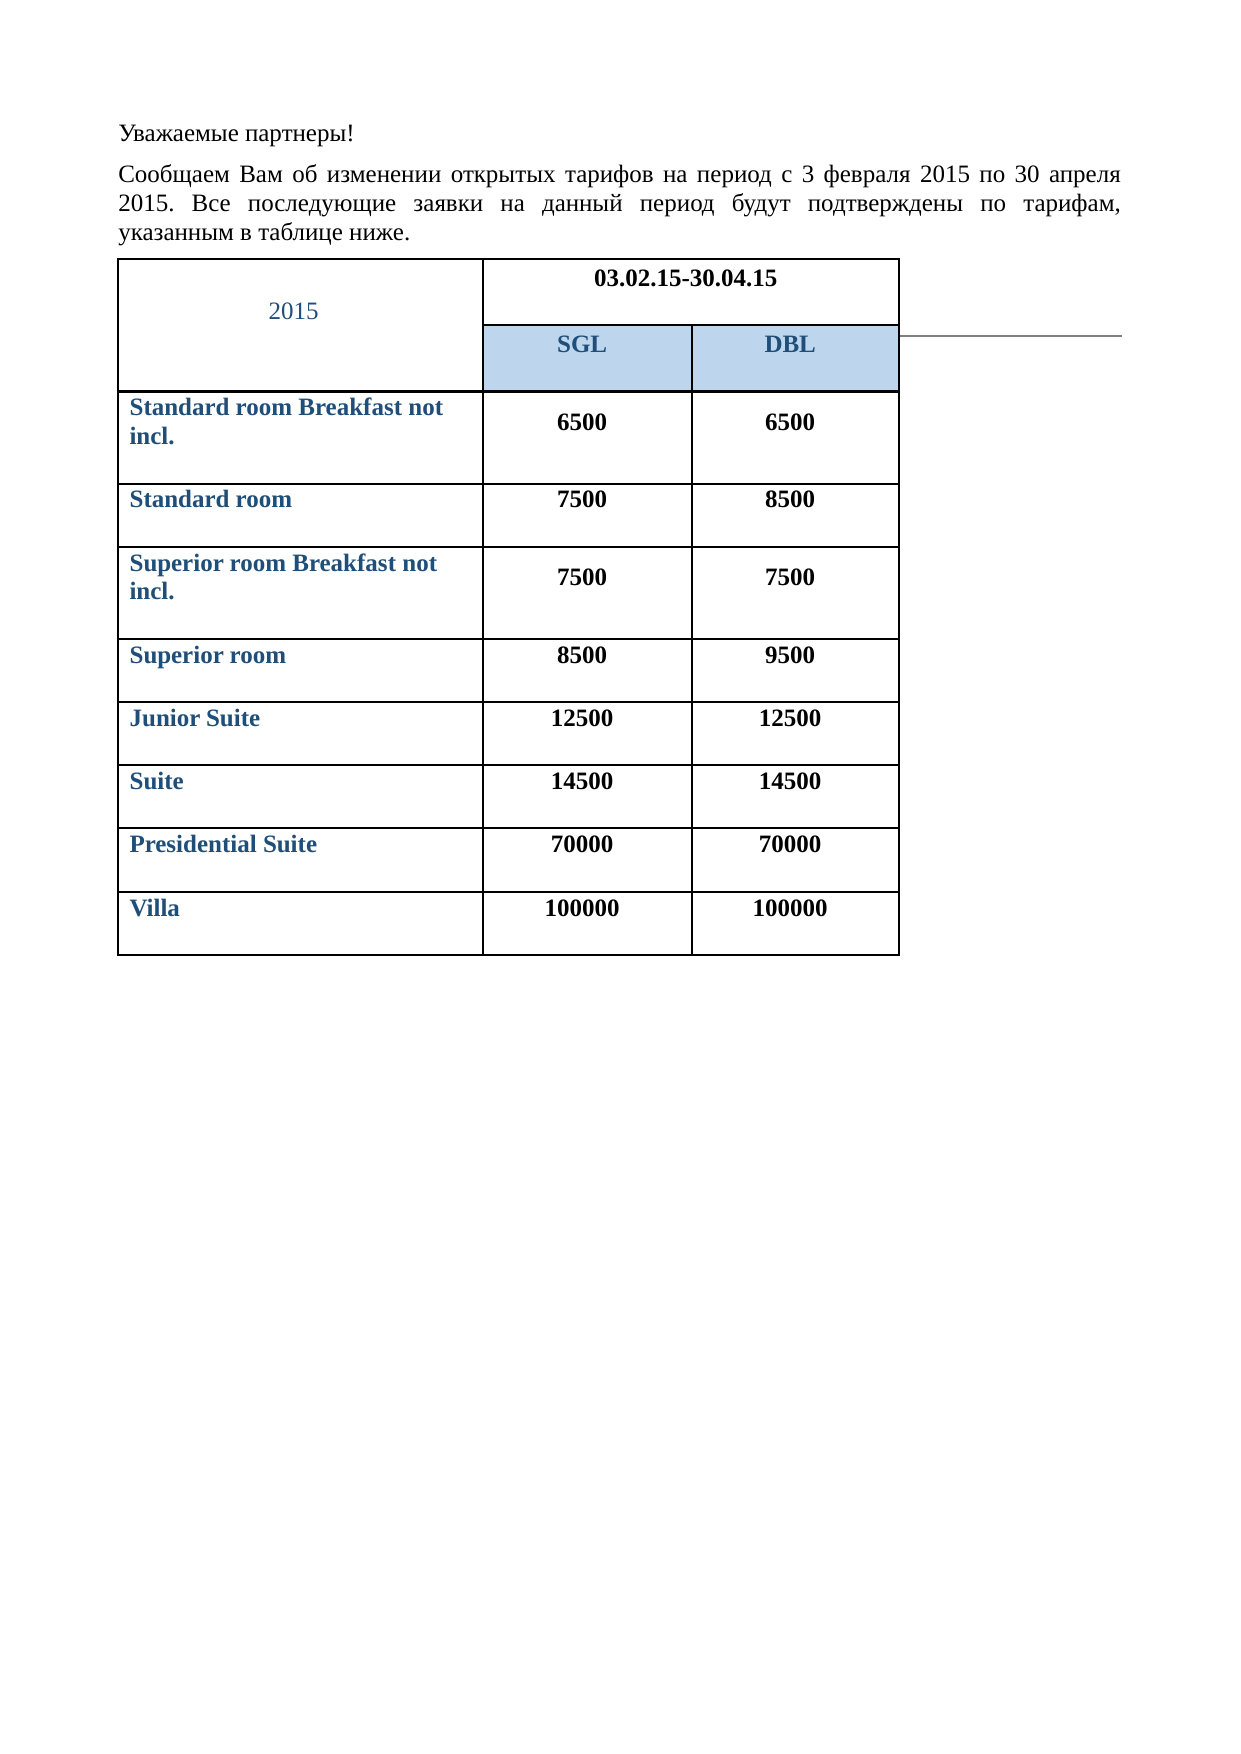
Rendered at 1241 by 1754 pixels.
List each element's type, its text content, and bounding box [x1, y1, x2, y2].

table_cell [900, 337, 1122, 367]
table_cell 6500 [693, 393, 898, 482]
table_cell 12500 [484, 703, 691, 764]
table_cell 8500 [693, 485, 898, 546]
table_header 2015 [119, 260, 482, 390]
table_header [900, 263, 1122, 321]
table_cell 7500 [484, 548, 691, 638]
table_cell Standard room Breakfast not incl. [119, 393, 482, 482]
table_cell Superior room Breakfast not incl. [119, 548, 482, 638]
table_cell Presidential Suite [119, 829, 482, 891]
table_cell Standard room [119, 485, 482, 546]
table_cell 100000 [484, 893, 691, 954]
table_cell SGL [484, 326, 691, 390]
table_cell 14500 [693, 766, 898, 827]
table_cell 7500 [484, 485, 691, 546]
table_cell 8500 [484, 640, 691, 701]
table_cell Villa [119, 893, 482, 954]
table_header 03.02.15-30.04.15 [484, 260, 898, 324]
table_cell Superior room [119, 640, 482, 701]
table_cell 12500 [693, 703, 898, 764]
table_cell 9500 [693, 640, 898, 701]
table_cell 70000 [693, 829, 898, 891]
table_cell Suite [119, 766, 482, 827]
text Уважаемые партнеры! [118, 118, 1122, 147]
table_cell 7500 [693, 548, 898, 638]
table_cell 70000 [484, 829, 691, 891]
table_cell Junior Suite [119, 703, 482, 764]
text Сообщаем Вам об изменении открытых тарифов на период с 3 февраля 2015 по 30 апреля 2015. Все последующие заявки на данный период будут подтверждены по тарифам, указанным в таблице ниже. [118, 159, 1122, 246]
table_cell DBL [693, 326, 898, 390]
table_cell [900, 321, 1122, 335]
table_cell 6500 [484, 393, 691, 482]
table_cell 14500 [484, 766, 691, 827]
table_cell 100000 [693, 893, 898, 954]
